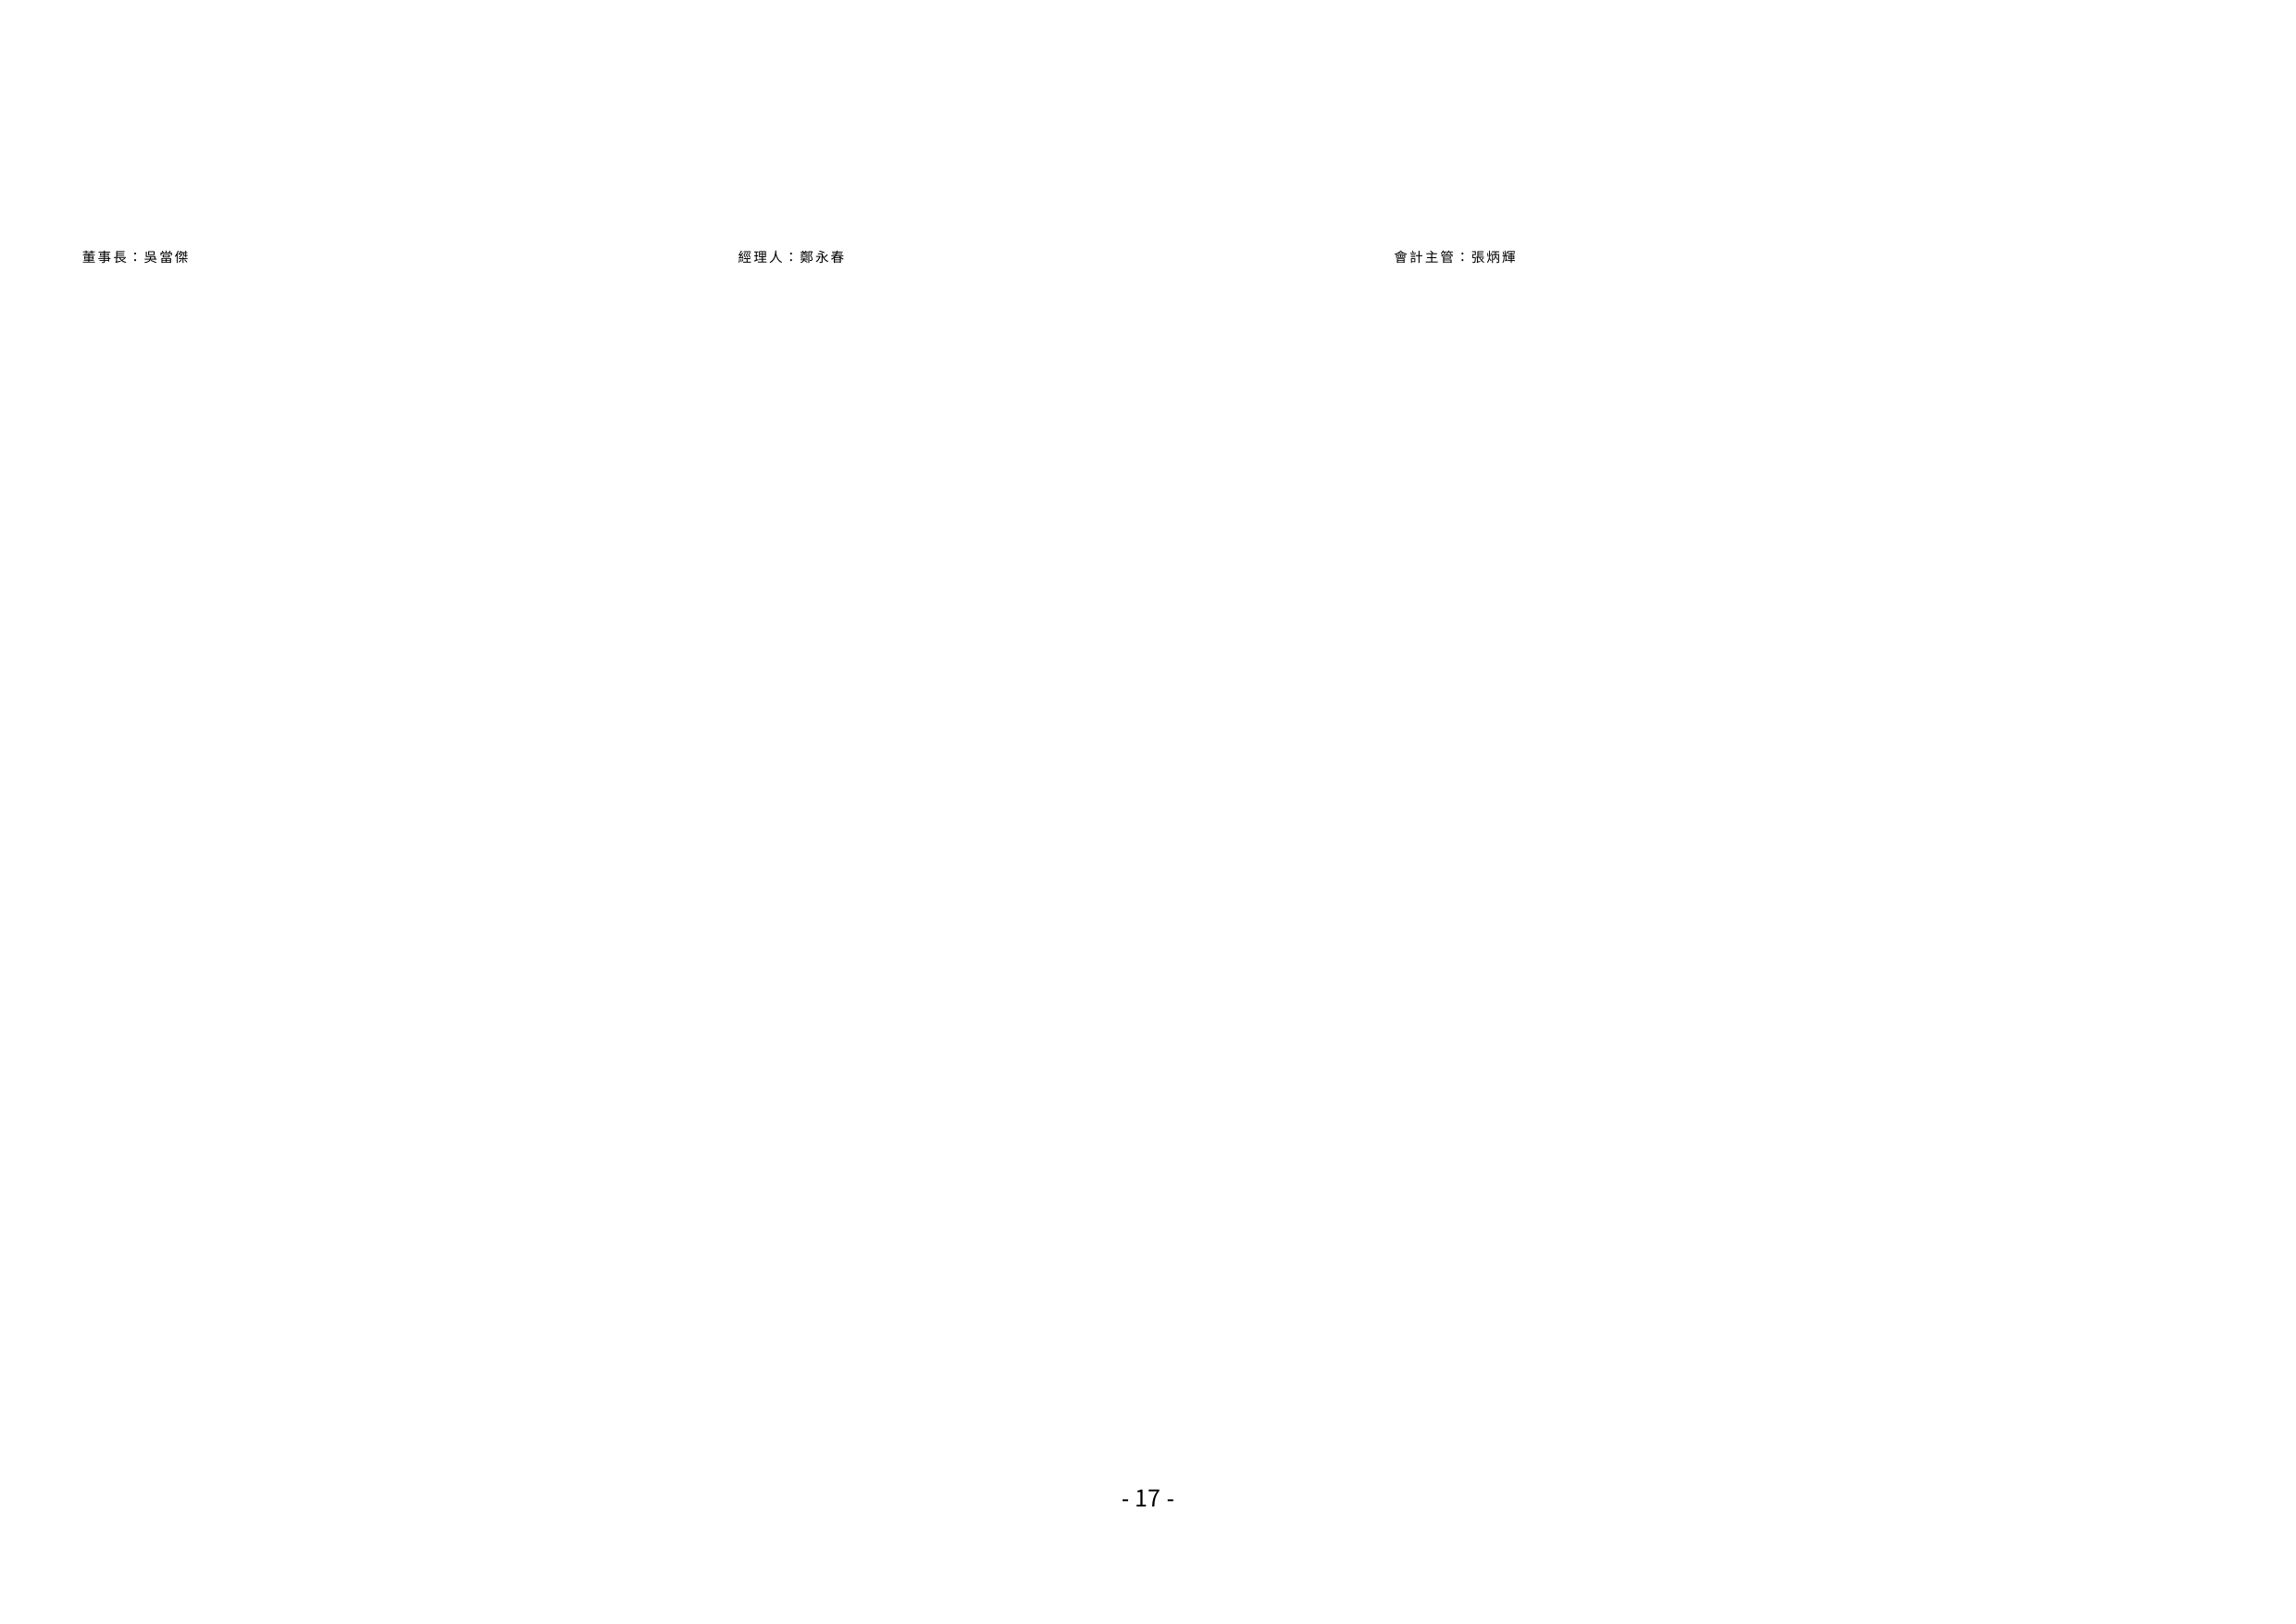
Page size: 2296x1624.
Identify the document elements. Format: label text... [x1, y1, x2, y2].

text 董事長：吳當傑 經理人：鄭永春 會計主管：張炳輝 [82, 247, 2214, 267]
